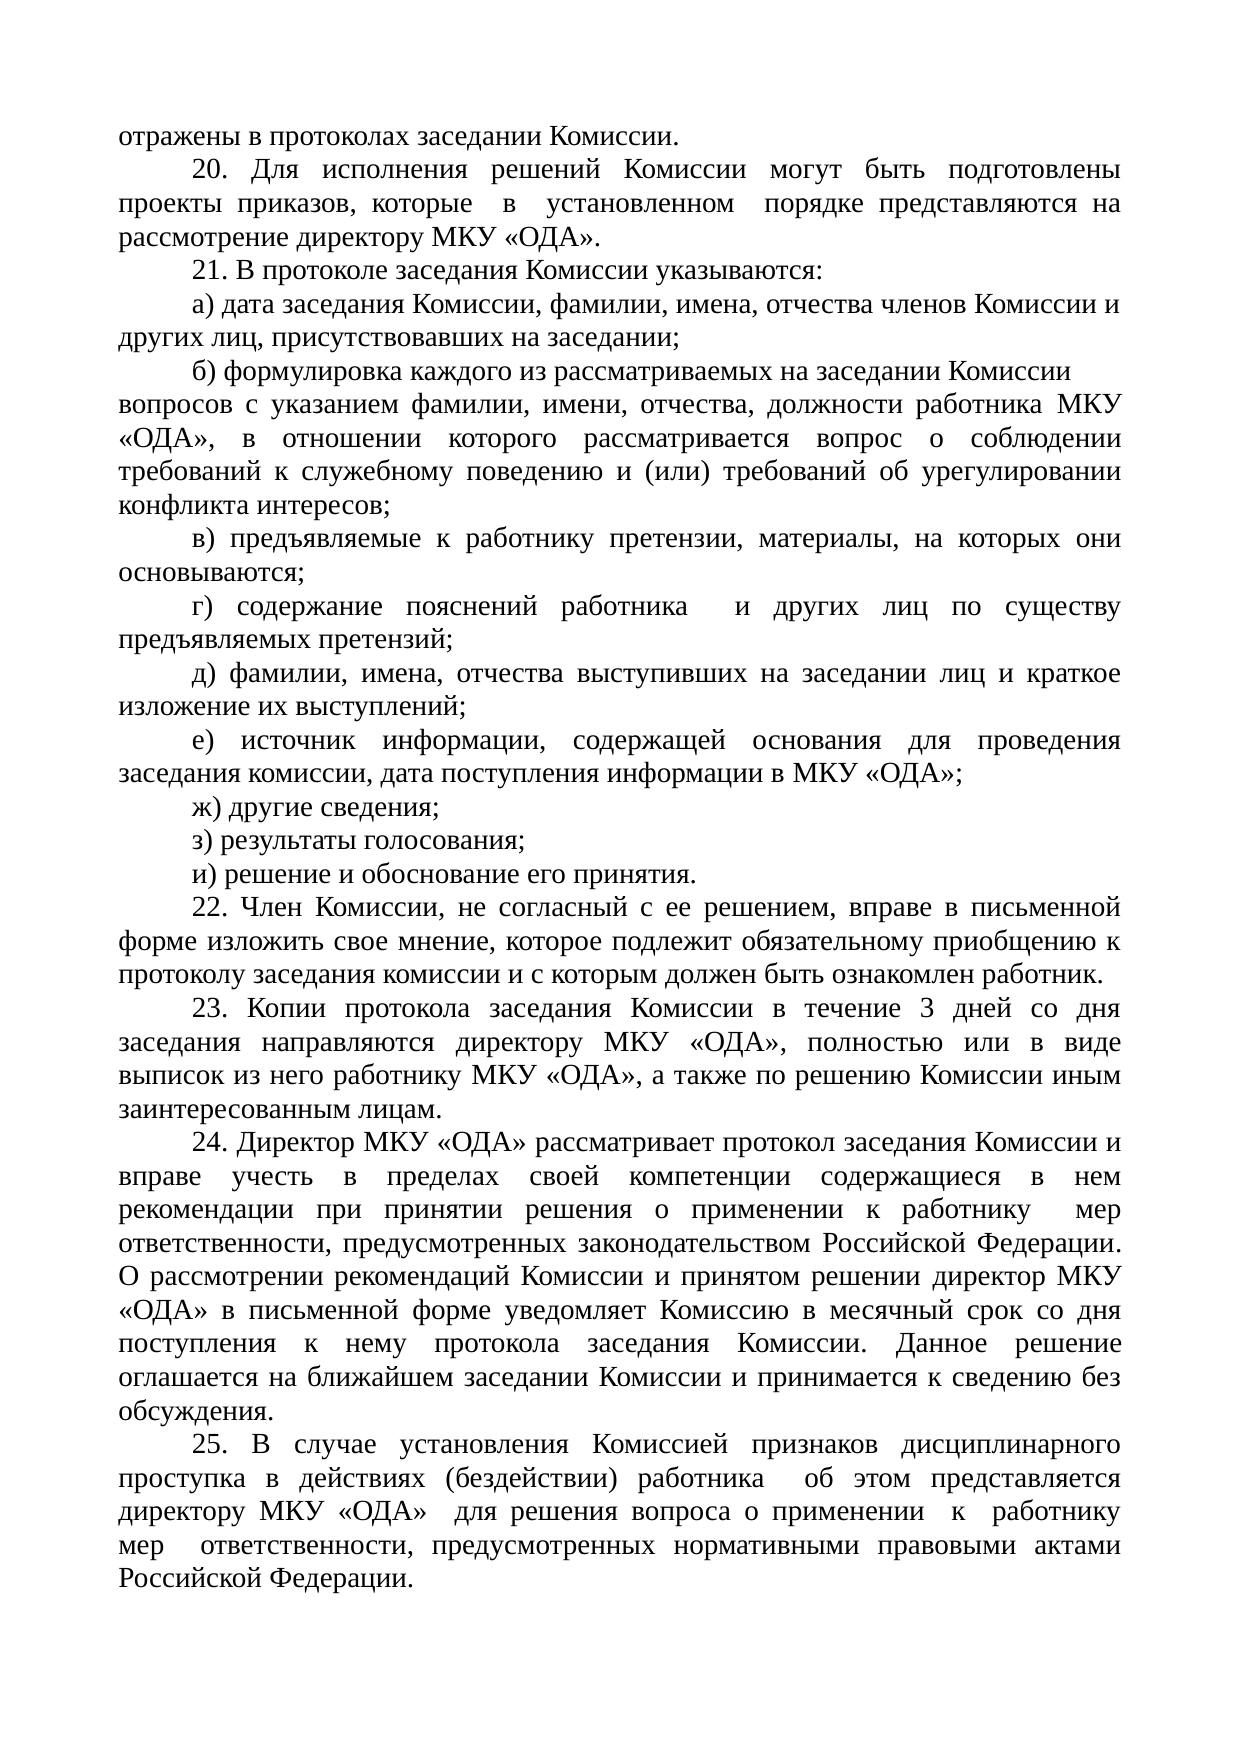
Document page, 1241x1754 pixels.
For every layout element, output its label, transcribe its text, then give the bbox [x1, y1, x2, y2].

text 22. Член Комиссии, не согласный с ее решением, вправе в письменной форме изложить свое мнение, которое подлежит обязательному приобщению к протоколу заседания комиссии и с которым должен быть ознакомлен работник. [118, 889, 1122, 990]
text г) содержание пояснений работника и других лиц по существу предъявляемых претензий; [118, 588, 1122, 655]
text е) источник информации, содержащей основания для проведения заседания комиссии, дата поступления информации в МКУ «ОДА»; [118, 722, 1122, 789]
text вопросов с указанием фамилии, имени, отчества, должности работника МКУ «ОДА», в отношении которого рассматривается вопрос о соблюдении требований к служебному поведению и (или) требований об урегулировании конфликта интересов; [118, 386, 1122, 521]
text б) формулировка каждого из рассматриваемых на заседании Комиссии [118, 353, 1122, 386]
text других лиц, присутствовавших на заседании; [118, 319, 1122, 353]
text 20. Для исполнения решений Комиссии могут быть подготовлены проекты приказов, которые в установленном порядке представляются на рассмотрение директору МКУ «ОДА». [118, 152, 1122, 252]
text отражены в протоколах заседании Комиссии. [118, 118, 1122, 152]
text 23. Копии протокола заседания Комиссии в течение 3 дней со дня заседания направляются директору МКУ «ОДА», полностью или в виде выписок из него работнику МКУ «ОДА», а также по решению Комиссии иным заинтересованным лицам. [118, 990, 1122, 1124]
text 21. В протоколе заседания Комиссии указываются: [118, 252, 1122, 286]
text и) решение и обоснование его принятия. [118, 856, 1122, 889]
text ж) другие сведения; [118, 789, 1122, 822]
text 24. Директор МКУ «ОДА» рассматривает протокол заседания Комиссии и вправе учесть в пределах своей компетенции содержащиеся в нем рекомендации при принятии решения о применении к работнику мер ответственности, предусмотренных законодательством Российской Федерации. О рассмотрении рекомендаций Комиссии и принятом решении директор МКУ «ОДА» в письменной форме уведомляет Комиссию в месячный срок со дня поступления к нему протокола заседания Комиссии. Данное решение оглашается на ближайшем заседании Комиссии и принимается к сведению без обсуждения. [118, 1124, 1122, 1426]
text 25. В случае установления Комиссией признаков дисциплинарного проступка в действиях (бездействии) работника об этом представляется директору МКУ «ОДА» для решения вопроса о применении к работнику мер ответственности, предусмотренных нормативными правовыми актами Российской Федерации. [118, 1426, 1122, 1594]
text д) фамилии, имена, отчества выступивших на заседании лиц и краткое изложение их выступлений; [118, 655, 1122, 722]
text з) результаты голосования; [118, 822, 1122, 856]
text а) дата заседания Комиссии, фамилии, имена, отчества членов Комиссии и [118, 286, 1122, 319]
text в) предъявляемые к работнику претензии, материалы, на которых они основываются; [118, 521, 1122, 588]
